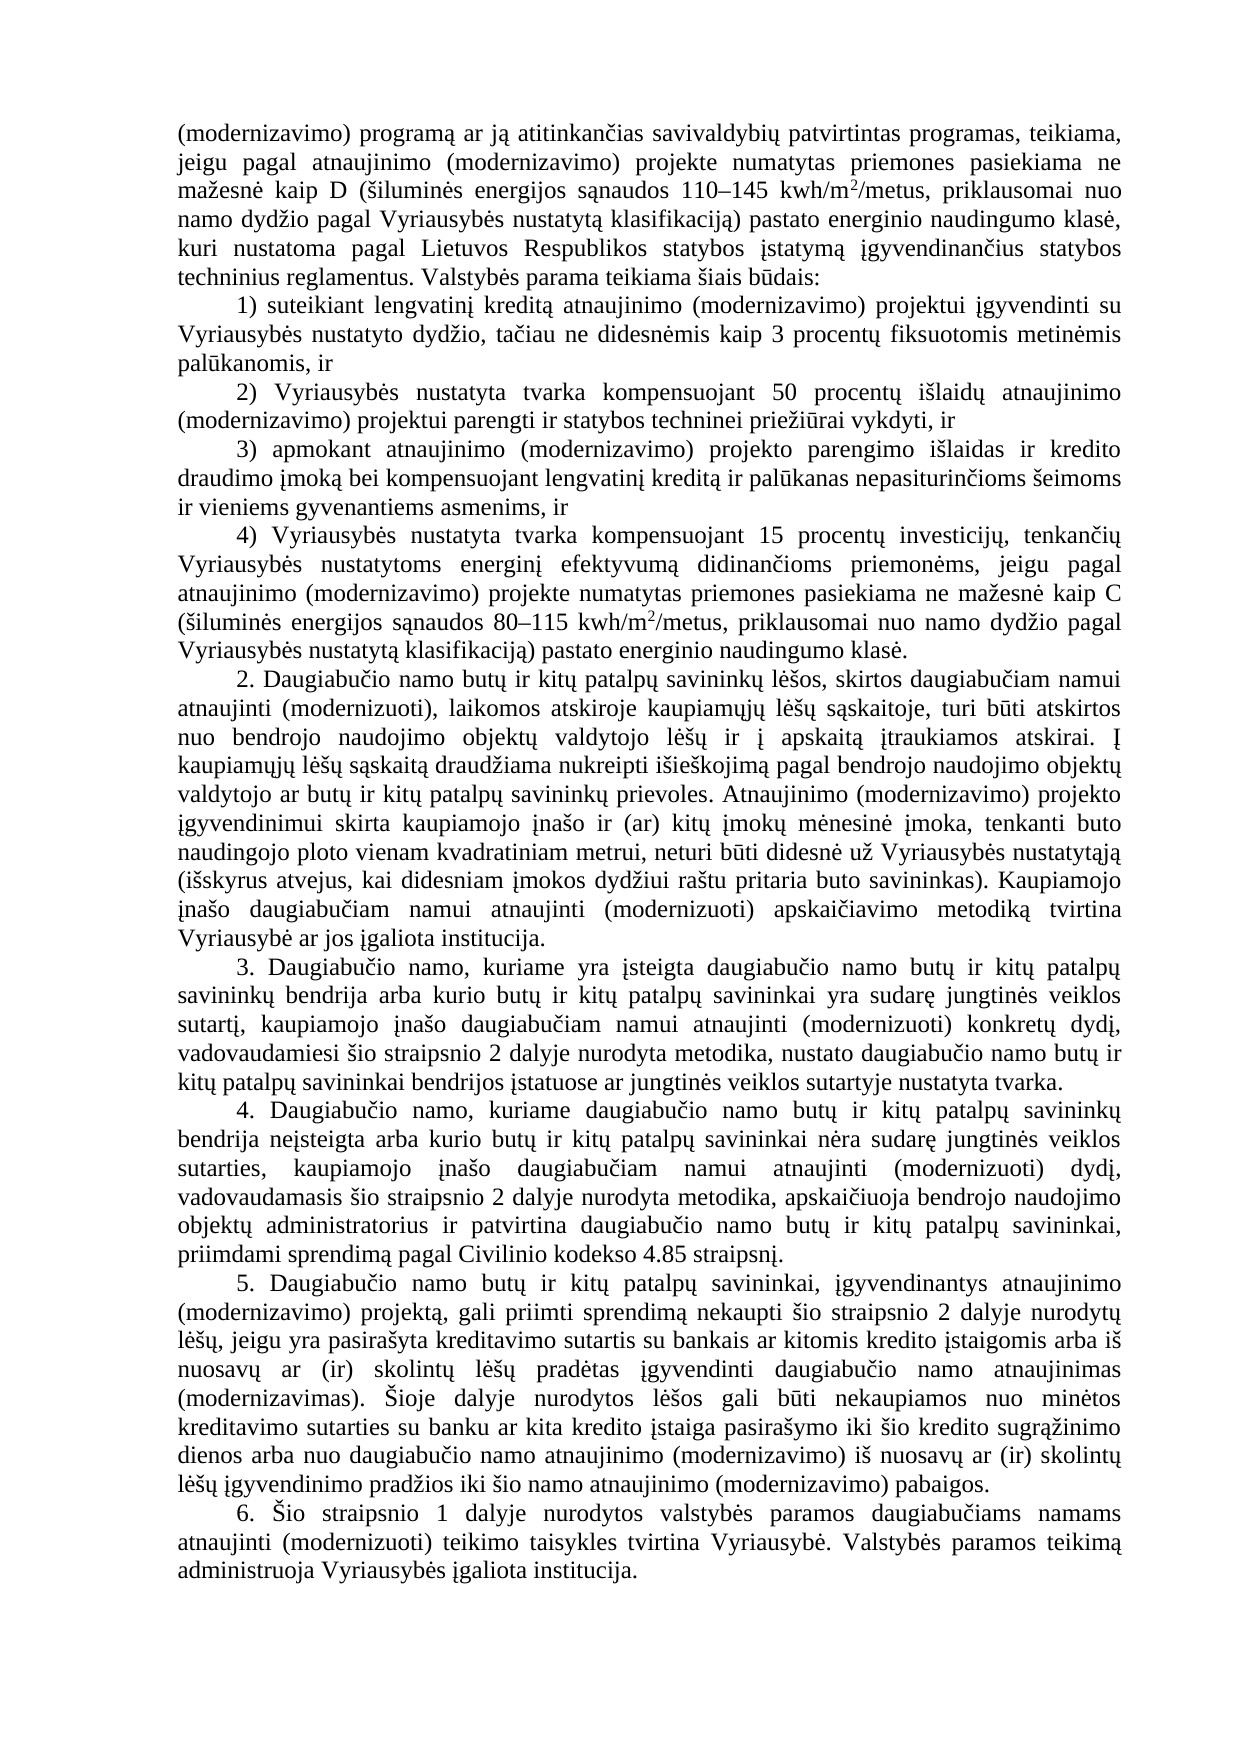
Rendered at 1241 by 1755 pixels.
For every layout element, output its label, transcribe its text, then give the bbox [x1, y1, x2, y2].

text 3) apmokant atnaujinimo (modernizavimo) projekto parengimo išlaidas ir kredito draudimo įmoką bei kompensuojant lengvatinį kreditą ir palūkanas nepasiturinčioms šeimoms ir vieniems gyvenantiems asmenims, ir [177, 434, 1122, 521]
text 6. Šio straipsnio 1 dalyje nurodytos valstybės paramos daugiabučiams namams atnaujinti (modernizuoti) teikimo taisykles tvirtina Vyriausybė. Valstybės paramos teikimą administruoja Vyriausybės įgaliota institucija. [177, 1498, 1122, 1584]
text 3. Daugiabučio namo, kuriame yra įsteigta daugiabučio namo butų ir kitų patalpų savininkų bendrija arba kurio butų ir kitų patalpų savininkai yra sudarę jungtinės veiklos sutartį, kaupiamojo įnašo daugiabučiam namui atnaujinti (modernizuoti) konkretų dydį, vadovaudamiesi šio straipsnio 2 dalyje nurodyta metodika, nustato daugiabučio namo butų ir kitų patalpų savininkai bendrijos įstatuose ar jungtinės veiklos sutartyje nustatyta tvarka. [177, 952, 1122, 1096]
text 5. Daugiabučio namo butų ir kitų patalpų savininkai, įgyvendinantys atnaujinimo (modernizavimo) projektą, gali priimti sprendimą nekaupti šio straipsnio 2 dalyje nurodytų lėšų, jeigu yra pasirašyta kreditavimo sutartis su bankais ar kitomis kredito įstaigomis arba iš nuosavų ar (ir) skolintų lėšų pradėtas įgyvendinti daugiabučio namo atnaujinimas (modernizavimas). Šioje dalyje nurodytos lėšos gali būti nekaupiamos nuo minėtos kreditavimo sutarties su banku ar kita kredito įstaiga pasirašymo iki šio kredito sugrąžinimo dienos arba nuo daugiabučio namo atnaujinimo (modernizavimo) iš nuosavų ar (ir) skolintų lėšų įgyvendinimo pradžios iki šio namo atnaujinimo (modernizavimo) pabaigos. [177, 1268, 1122, 1498]
text 1) suteikiant lengvatinį kreditą atnaujinimo (modernizavimo) projektui įgyvendinti su Vyriausybės nustatyto dydžio, tačiau ne didesnėmis kaip 3 procentų fiksuotomis metinėmis palūkanomis, ir [177, 291, 1122, 377]
text 4. Daugiabučio namo, kuriame daugiabučio namo butų ir kitų patalpų savininkų bendrija neįsteigta arba kurio butų ir kitų patalpų savininkai nėra sudarę jungtinės veiklos sutarties, kaupiamojo įnašo daugiabučiam namui atnaujinti (modernizuoti) dydį, vadovaudamasis šio straipsnio 2 dalyje nurodyta metodika, apskaičiuoja bendrojo naudojimo objektų administratorius ir patvirtina daugiabučio namo butų ir kitų patalpų savininkai, priimdami sprendimą pagal Civilinio kodekso 4.85 straipsnį. [177, 1096, 1122, 1268]
text 4) Vyriausybės nustatyta tvarka kompensuojant 15 procentų investicijų, tenkančių Vyriausybės nustatytoms energinį efektyvumą didinančioms priemonėms, jeigu pagal atnaujinimo (modernizavimo) projekte numatytas priemones pasiekiama ne mažesnė kaip C (šiluminės energijos sąnaudos 80–115 kwh/m2/metus, priklausomai nuo namo dydžio pagal Vyriausybės nustatytą klasifikaciją) pastato energinio naudingumo klasė. [177, 521, 1122, 664]
text (modernizavimo) programą ar ją atitinkančias savivaldybių patvirtintas programas, teikiama, jeigu pagal atnaujinimo (modernizavimo) projekte numatytas priemones pasiekiama ne mažesnė kaip D (šiluminės energijos sąnaudos 110–145 kwh/m2/metus, priklausomai nuo namo dydžio pagal Vyriausybės nustatytą klasifikaciją) pastato energinio naudingumo klasė, kuri nustatoma pagal Lietuvos Respublikos statybos įstatymą įgyvendinančius statybos techninius reglamentus. Valstybės parama teikiama šiais būdais: [177, 118, 1122, 291]
text 2) Vyriausybės nustatyta tvarka kompensuojant 50 procentų išlaidų atnaujinimo (modernizavimo) projektui parengti ir statybos techninei priežiūrai vykdyti, ir [177, 377, 1122, 434]
text 2. Daugiabučio namo butų ir kitų patalpų savininkų lėšos, skirtos daugiabučiam namui atnaujinti (modernizuoti), laikomos atskiroje kaupiamųjų lėšų sąskaitoje, turi būti atskirtos nuo bendrojo naudojimo objektų valdytojo lėšų ir į apskaitą įtraukiamos atskirai. Į kaupiamųjų lėšų sąskaitą draudžiama nukreipti išieškojimą pagal bendrojo naudojimo objektų valdytojo ar butų ir kitų patalpų savininkų prievoles. Atnaujinimo (modernizavimo) projekto įgyvendinimui skirta kaupiamojo įnašo ir (ar) kitų įmokų mėnesinė įmoka, tenkanti buto naudingojo ploto vienam kvadratiniam metrui, neturi būti didesnė už Vyriausybės nustatytąją (išskyrus atvejus, kai didesniam įmokos dydžiui raštu pritaria buto savininkas). Kaupiamojo įnašo daugiabučiam namui atnaujinti (modernizuoti) apskaičiavimo metodiką tvirtina Vyriausybė ar jos įgaliota institucija. [177, 664, 1122, 952]
